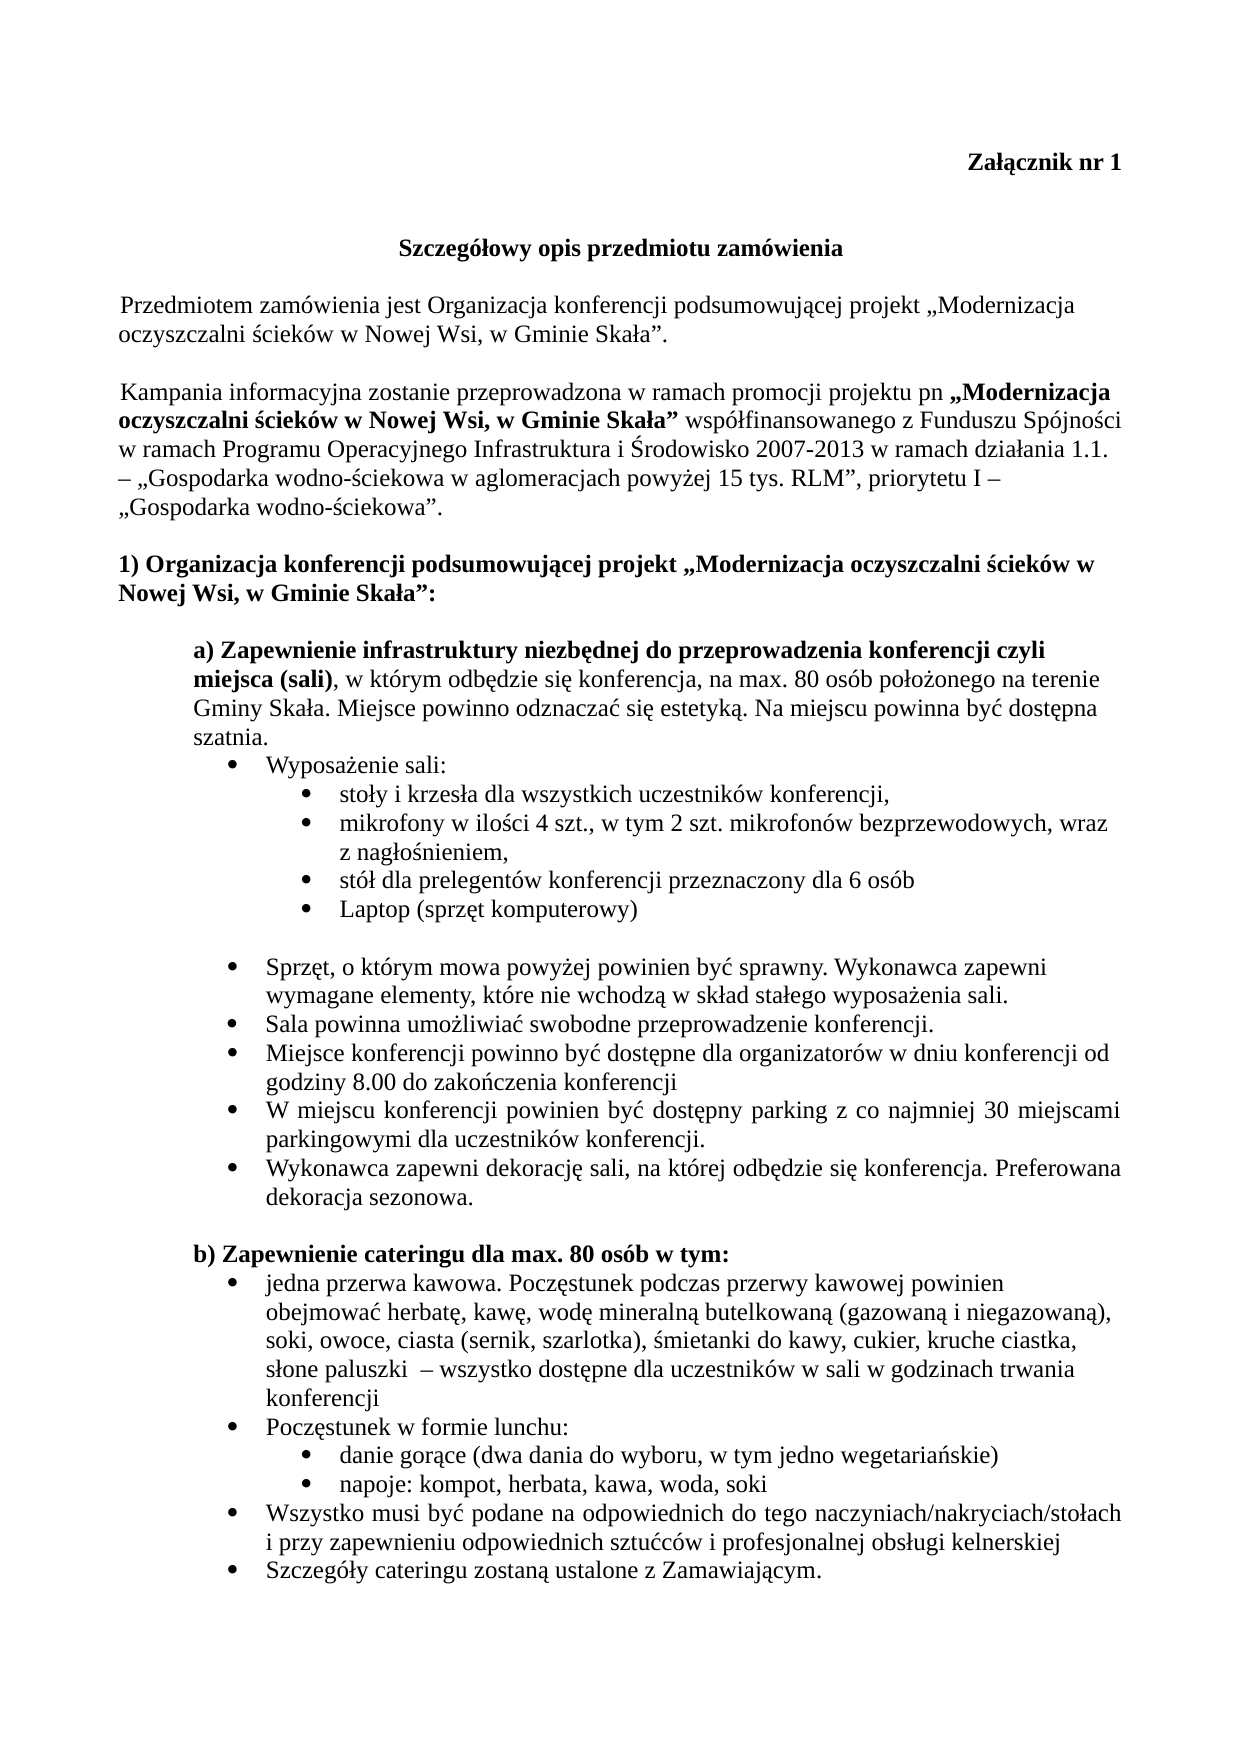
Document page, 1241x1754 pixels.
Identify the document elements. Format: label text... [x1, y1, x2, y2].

list Poczęstunek w formie lunchu: [228, 1412, 1122, 1441]
list mikrofony w ilości 4 szt., w tym 2 szt. mikrofonów bezprzewodowych, wraz z nagłośnieniem, [302, 808, 1122, 866]
list Sprzęt, o którym mowa powyżej powinien być sprawny. Wykonawca zapewni wymagane elementy, które nie wchodzą w skład stałego wyposażenia sali. [228, 952, 1122, 1009]
list 1) Organizacja konferencji podsumowującej projekt „Modernizacja oczyszczalni ścieków w Nowej Wsi, w Gminie Skała”: [81, 549, 1122, 607]
list b) Zapewnienie cateringu dla max. 80 osób w tym: [156, 1239, 1122, 1268]
list jedna przerwa kawowa. Poczęstunek podczas przerwy kawowej powinien obejmować herbatę, kawę, wodę mineralną butelkowaną (gazowaną i niegazowaną), soki, owoce, ciasta (sernik, szarlotka), śmietanki do kawy, cukier, kruche ciastka, słone paluszki – wszystko dostępne dla uczestników w sali w godzinach trwania konferencji [228, 1268, 1122, 1412]
list Sala powinna umożliwiać swobodne przeprowadzenie konferencji. [228, 1009, 1122, 1038]
list Miejsce konferencji powinno być dostępne dla organizatorów w dniu konferencji od godziny 8.00 do zakończenia konferencji [228, 1038, 1122, 1096]
list Wyposażenie sali: [228, 751, 1122, 779]
list W miejscu konferencji powinien być dostępny parking z co najmniej 30 miejscami parkingowymi dla uczestników konferencji. [228, 1096, 1122, 1153]
list stół dla prelegentów konferencji przeznaczony dla 6 osób [302, 866, 1122, 894]
list Wykonawca zapewni dekorację sali, na której odbędzie się konferencja. Preferowana dekoracja sezonowa. [228, 1153, 1122, 1211]
list Wszystko musi być podane na odpowiednich do tego naczyniach/nakryciach/stołach i przy zapewnieniu odpowiednich sztućców i profesjonalnej obsługi kelnerskiej [228, 1498, 1122, 1556]
list napoje: kompot, herbata, kawa, woda, soki [302, 1469, 1122, 1498]
list Szczegóły cateringu zostaną ustalone z Zamawiającym. [228, 1556, 1122, 1584]
list stoły i krzesła dla wszystkich uczestników konferencji, [302, 779, 1122, 808]
list Laptop (sprzęt komputerowy) [302, 894, 1122, 923]
list danie gorące (dwa dania do wyboru, w tym jedno wegetariańskie) [302, 1441, 1122, 1469]
list a) Zapewnienie infrastruktury niezbędnej do przeprowadzenia konferencji czyli miejsca (sali), w którym odbędzie się konferencja, na max. 80 osób położonego na terenie Gminy Skała. Miejsce powinno odznaczać się estetyką. Na miejscu powinna być dostępna szatnia. [156, 636, 1122, 751]
text Szczegółowy opis przedmiotu zamówienia [118, 233, 1122, 262]
text Kampania informacyjna zostanie przeprowadzona w ramach promocji projektu pn „Modernizacja oczyszczalni ścieków w Nowej Wsi, w Gminie Skała” współfinansowanego z Funduszu Spójności w ramach Programu Operacyjnego Infrastruktura i Środowisko 2007-2013 w ramach działania 1.1. – „Gospodarka wodno-ściekowa w aglomeracjach powyżej 15 tys. RLM”, priorytetu I – „Gospodarka wodno-ściekowa”. [118, 377, 1122, 521]
text Załącznik nr 1 [118, 147, 1122, 176]
text Przedmiotem zamówienia jest Organizacja konferencji podsumowującej projekt „Modernizacja oczyszczalni ścieków w Nowej Wsi, w Gminie Skała”. [118, 291, 1122, 348]
